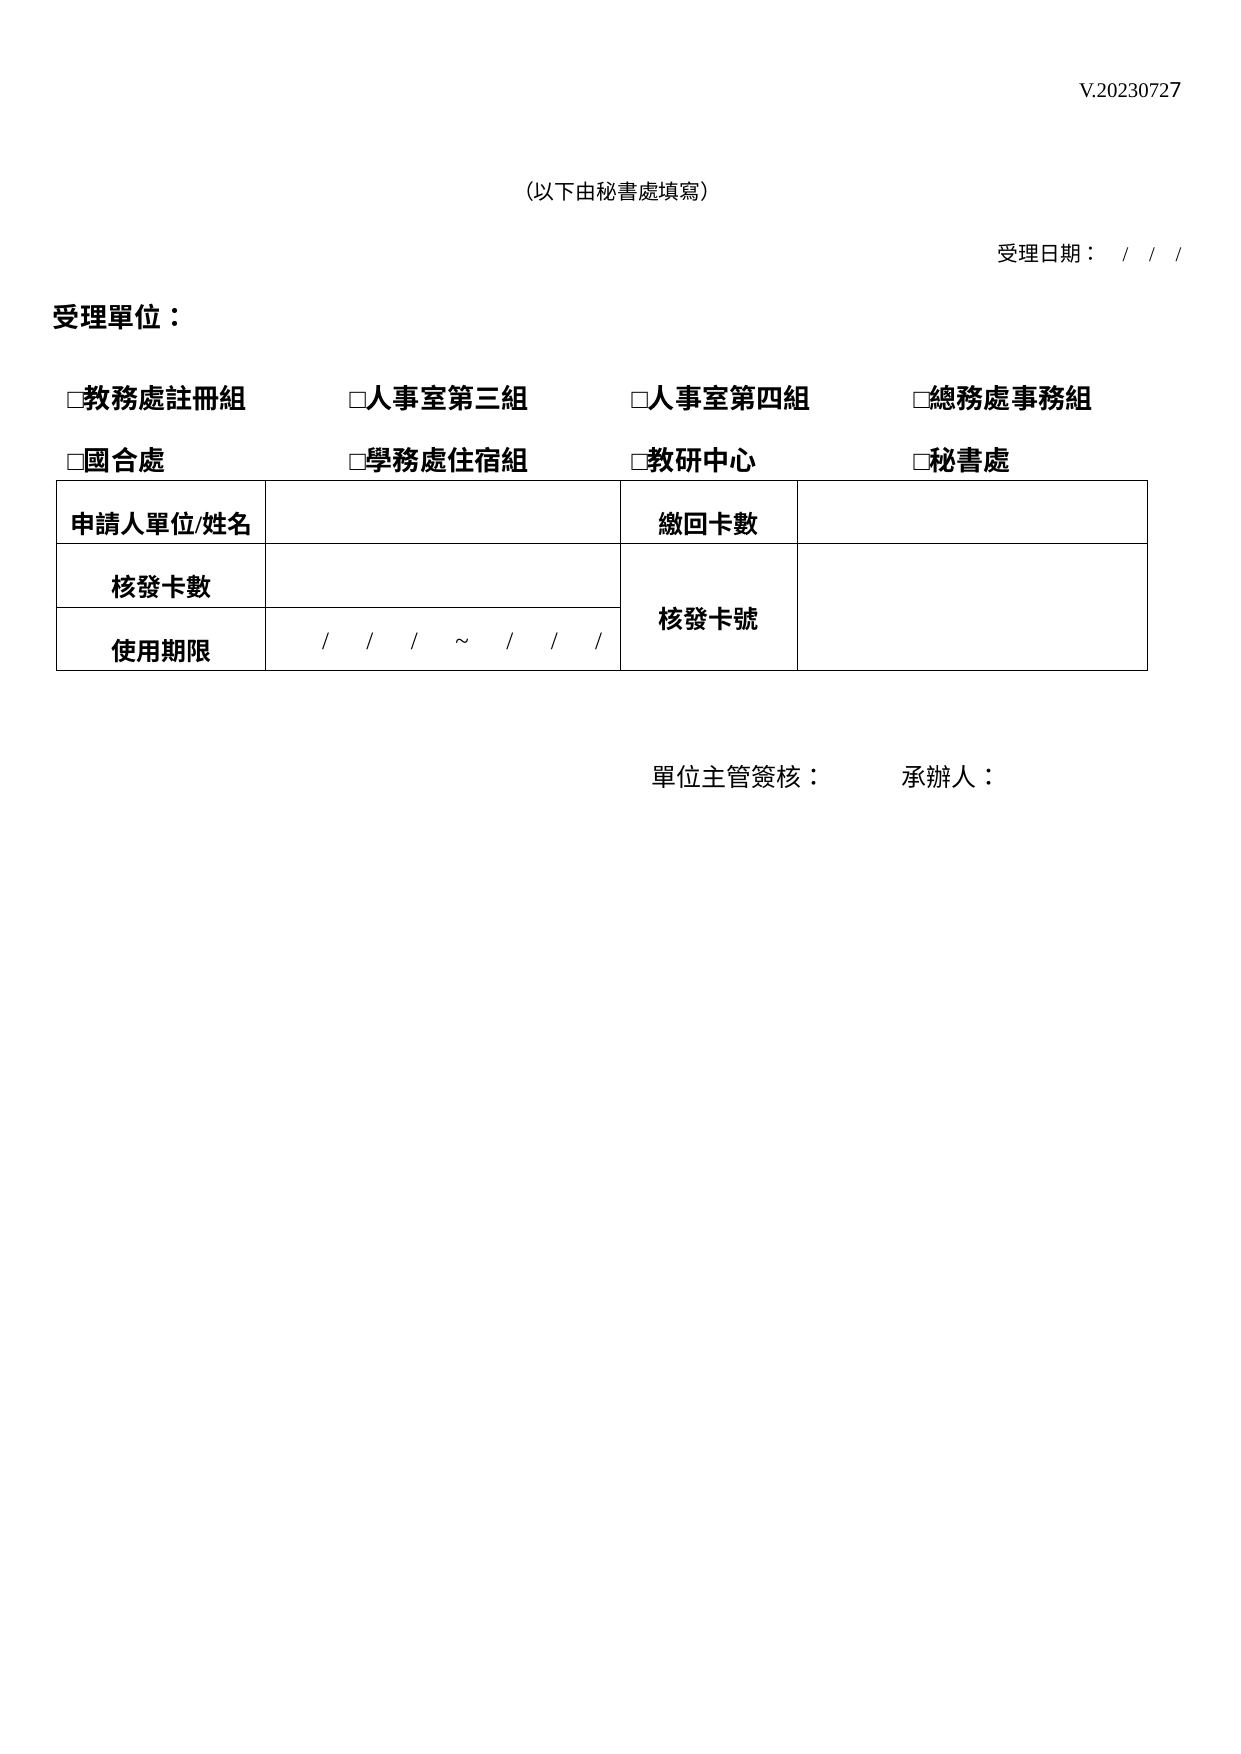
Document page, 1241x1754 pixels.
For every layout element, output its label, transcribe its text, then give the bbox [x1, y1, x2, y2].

text 受理日期： / / / [53, 211, 1181, 273]
table_cell [1148, 543, 1184, 607]
table_cell / / / ~ / / / [266, 608, 620, 670]
table_header □人事室第三組 [338, 355, 620, 417]
table_cell [266, 544, 620, 607]
table_cell 核發卡數 [57, 544, 265, 607]
text 單位主管簽核： 承辦人： [59, 734, 1181, 796]
table_header □總務處事務組 [902, 355, 1184, 417]
table_cell □教研中心 [620, 417, 902, 480]
table_cell □學務處住宿組 [338, 417, 620, 480]
table_cell [798, 544, 1147, 670]
table_cell 繳回卡數 [621, 481, 797, 543]
table_cell [266, 481, 620, 543]
table_header □人事室第四組 [620, 355, 902, 417]
text 受理單位： [53, 273, 1181, 336]
text （以下由秘書處填寫） [53, 148, 1181, 211]
table_cell 核發卡號 [621, 544, 797, 670]
table_header □教務處註冊組 [56, 355, 338, 417]
table_cell □秘書處 [902, 417, 1184, 480]
table_cell [1148, 480, 1184, 543]
table_cell □國合處 [56, 417, 338, 480]
table_cell 申請人單位/姓名 [57, 481, 265, 543]
table_cell [1148, 607, 1184, 670]
table_cell 使用期限 [57, 608, 265, 670]
table_cell [798, 481, 1147, 543]
